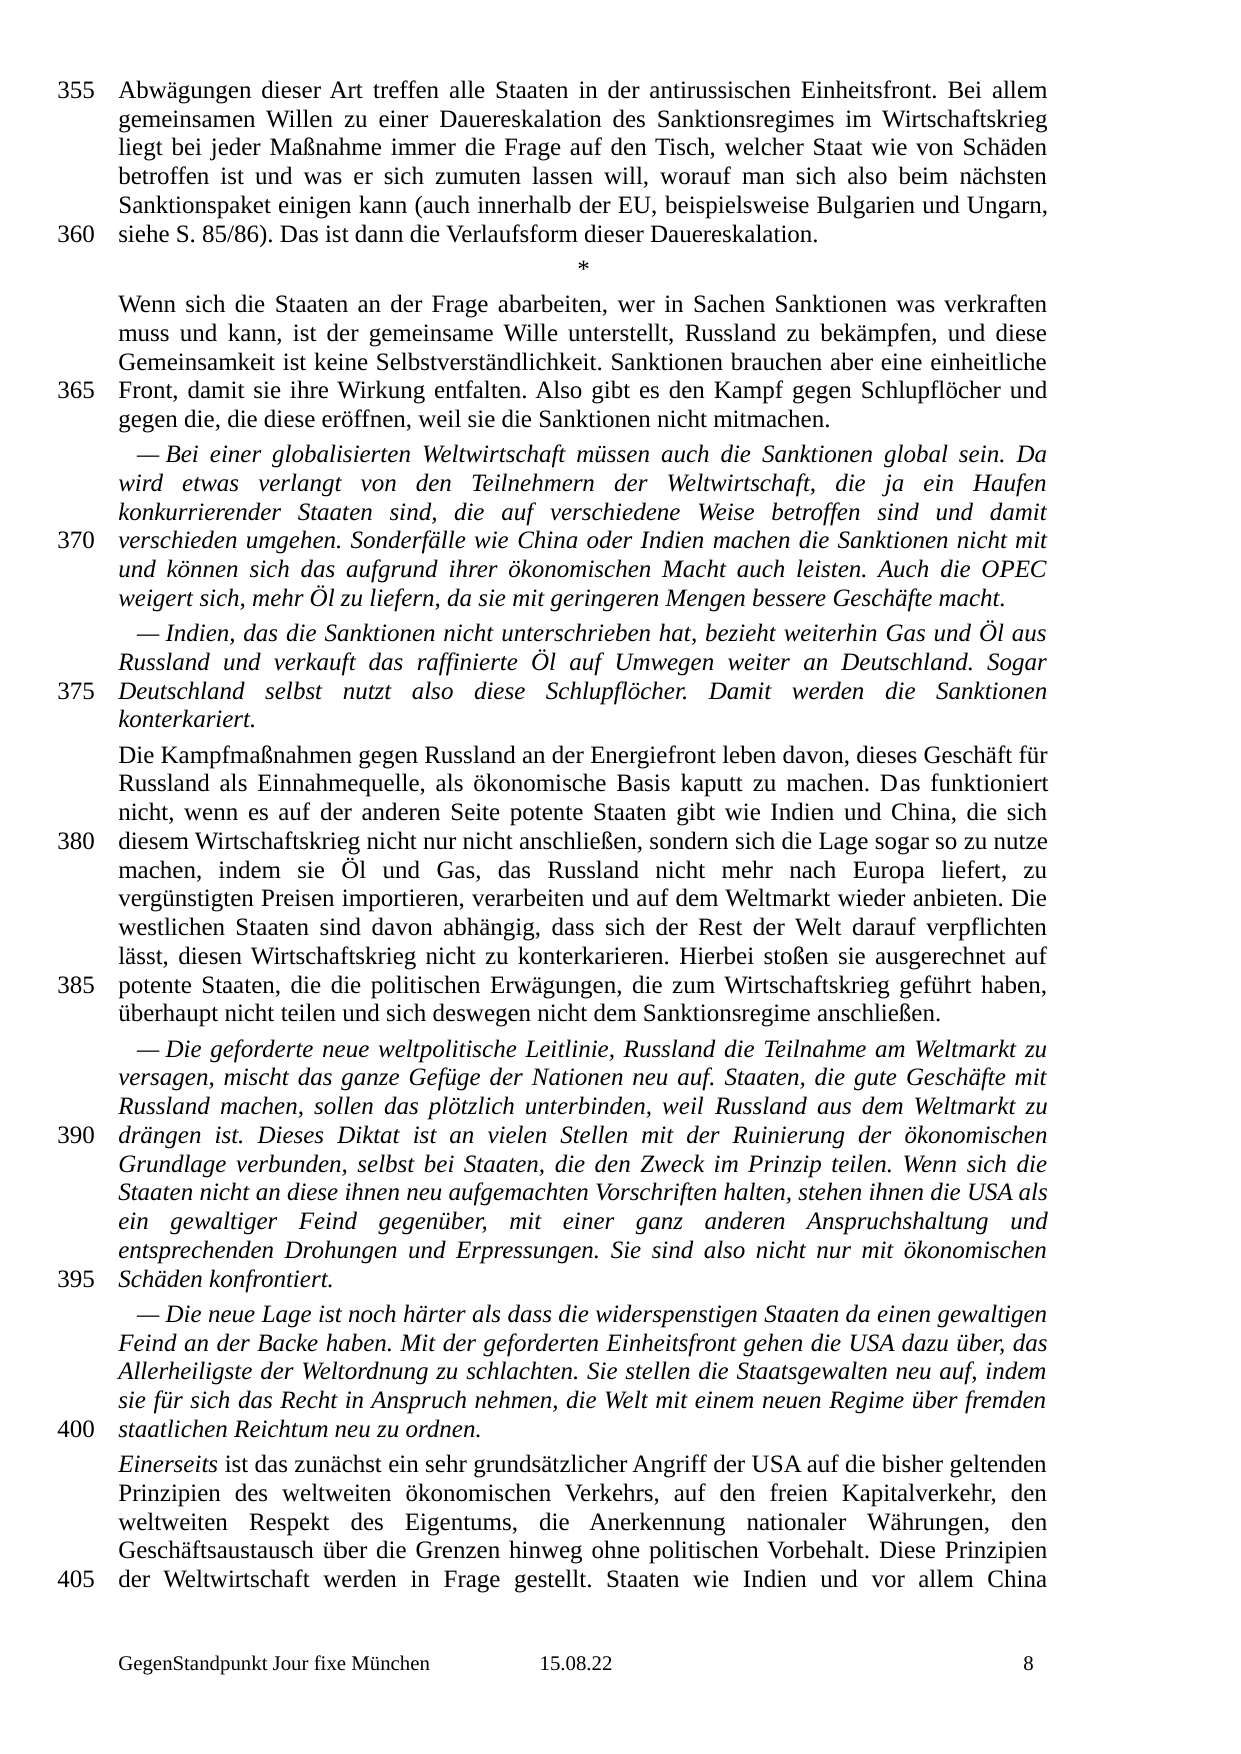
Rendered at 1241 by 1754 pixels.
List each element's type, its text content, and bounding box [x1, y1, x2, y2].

text — Indien, das die Sanktionen nicht unterschrieben hat, bezieht weiterhin Gas und Öl aus Russland und verkauft das raffinierte Öl auf Umwegen weiter an Deutschland. Sogar Deutschland selbst nutzt also diese Schlupflöcher. Damit werden die Sanktionen konterkariert. [118, 618, 1048, 733]
text — Die geforderte neue weltpolitische Leitlinie, Russland die Teilnahme am Weltmarkt zu versagen, mischt das ganze Gefüge der Nationen neu auf. Staaten, die gute Geschäfte mit Russland machen, sollen das plötzlich unterbinden, weil Russland aus dem Weltmarkt zu drängen ist. Dieses Diktat ist an vielen Stellen mit der Ruinierung der ökonomischen Grundlage verbunden, selbst bei Staaten, die den Zweck im Prinzip teilen. Wenn sich die Staaten nicht an diese ihnen neu aufgemachten Vorschriften halten, stehen ihnen die USA als ein gewaltiger Feind gegenüber, mit einer ganz anderen Anspruchshaltung und entsprechenden Drohungen und Erpressungen. Sie sind also nicht nur mit ökonomischen Schäden konfrontiert. [118, 1034, 1048, 1292]
text — Die neue Lage ist noch härter als dass die widerspenstigen Staaten da einen gewaltigen Feind an der Backe haben. Mit der geforderten Einheitsfront gehen die USA dazu über, das Allerheiligste der Weltordnung zu schlachten. Sie stellen die Staatsgewalten neu auf, indem sie für sich das Recht in Anspruch nehmen, die Welt mit einem neuen Regime über fremden staatlichen Reichtum neu zu ordnen. [118, 1299, 1048, 1443]
text Einerseits ist das zunächst ein sehr grundsätzlicher Angriff der USA auf die bisher geltenden Prinzipien des weltweiten ökonomischen Verkehrs, auf den freien Kapitalverkehr, den weltweiten Respekt des Eigentums, die Anerkennung nationaler Währungen, den Geschäftsaustausch über die Grenzen hinweg ohne politischen Vorbehalt. Diese Prinzipien der Weltwirtschaft werden in Frage gestellt. Staaten wie Indien und vor allem China [118, 1449, 1048, 1593]
text Die Kampfmaßnahmen gegen Russland an der Energiefront leben davon, dieses Geschäft für Russland als Einnahmequelle, als ökonomische Basis kaputt zu machen. Das funktioniert nicht, wenn es auf der anderen Seite potente Staaten gibt wie Indien und China, die sich diesem Wirtschaftskrieg nicht nur nicht anschließen, sondern sich die Lage sogar so zu nutze machen, indem sie Öl und Gas, das Russland nicht mehr nach Europa liefert, zu vergünstigten Preisen importieren, verarbeiten und auf dem Weltmarkt wieder anbieten. Die westlichen Staaten sind davon abhängig, dass sich der Rest der Welt darauf verpflichten lässt, diesen Wirtschaftskrieg nicht zu konterkarieren. Hierbei stoßen sie ausgerechnet auf potente Staaten, die die politischen Erwägungen, die zum Wirtschaftskrieg geführt haben, überhaupt nicht teilen und sich deswegen nicht dem Sanktionsregime anschließen. [118, 740, 1048, 1027]
text * [118, 254, 1048, 283]
text Wenn sich die Staaten an der Frage abarbeiten, wer in Sachen Sanktionen was verkraften muss und kann, ist der gemeinsame Wille unterstellt, Russland zu bekämpfen, und diese Gemeinsamkeit ist keine Selbstverständlichkeit. Sanktionen brauchen aber eine einheitliche Front, damit sie ihre Wirkung entfalten. Also gibt es den Kampf gegen Schlupflöcher und gegen die, die diese eröffnen, weil sie die Sanktionen nicht mitmachen. [118, 289, 1048, 433]
text — Bei einer globalisierten Weltwirtschaft müssen auch die Sanktionen global sein. Da wird etwas verlangt von den Teilnehmern der Weltwirtschaft, die ja ein Haufen konkurrierender Staaten sind, die auf verschiedene Weise betroffen sind und damit verschieden umgehen. Sonderfälle wie China oder Indien machen die Sanktionen nicht mit und können sich das aufgrund ihrer ökonomischen Macht auch leisten. Auch die OPEC weigert sich, mehr Öl zu liefern, da sie mit geringeren Mengen bessere Geschäfte macht. [118, 439, 1048, 612]
text Abwägungen dieser Art treffen alle Staaten in der antirussischen Einheitsfront. Bei allem gemeinsamen Willen zu einer Dauereskalation des Sanktionsregimes im Wirtschaftskrieg liegt bei jeder Maßnahme immer die Frage auf den Tisch, welcher Staat wie von Schäden betroffen ist und was er sich zumuten lassen will, worauf man sich also beim nächsten Sanktionspaket einigen kann (auch innerhalb der EU, beispielsweise Bulgarien und Ungarn, siehe S. 85/86). Das ist dann die Verlaufsform dieser Dauereskalation. [118, 75, 1048, 247]
